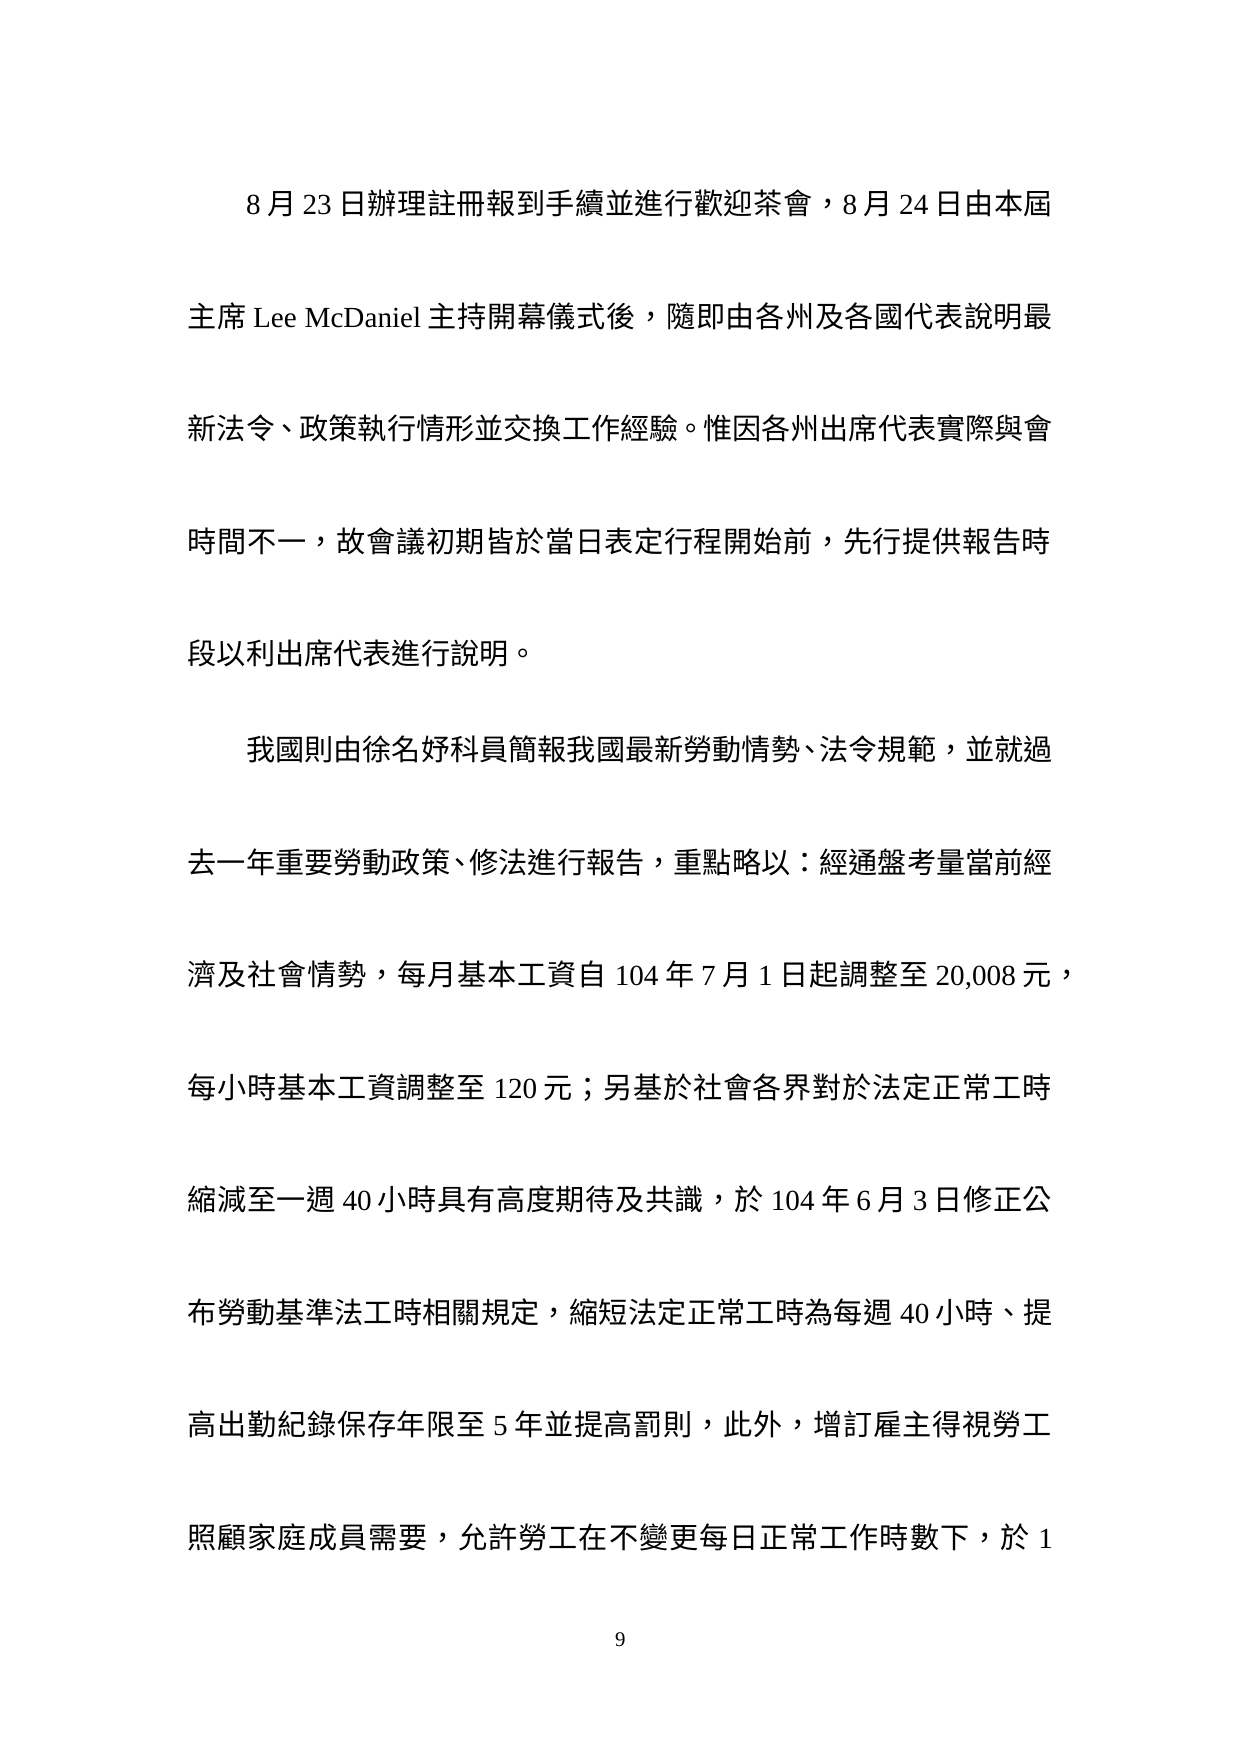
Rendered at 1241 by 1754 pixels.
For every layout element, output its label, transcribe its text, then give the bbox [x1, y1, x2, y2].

text 我國則由徐名妤科員簡報我國最新勞動情勢、法令規範，並就過去一年重要勞動政策、修法進行報告，重點略以：經通盤考量當前經濟及社會情勢，每月基本工資自104年7月1日起調整至20,008元，每小時基本工資調整至120元；另基於社會各界對於法定正常工時縮減至一週40小時具有高度期待及共識，於104年6月3日修正公布勞動基準法工時相關規定，縮短法定正常工時為每週40小時、提高出勤紀錄保存年限至5年並提高罰則，此外，增訂雇主得視勞工照顧家庭成員需要，允許勞工在不變更每日正常工作時數下，於1小時範圍內彈性調整工作開始及終止時間等規定，並自105年1月1日實施。相關法令之修正，使勞工得以享有週休二日，並透過工時彈性安排滿足勞工照顧家庭成員需求，有助於促進工作與家庭生活平衡。 [187, 711, 1053, 1573]
text 8月23日辦理註冊報到手續並進行歡迎茶會，8月24日由本屆主席Lee McDaniel主持開幕儀式後，隨即由各州及各國代表說明最新法令、政策執行情形並交換工作經驗。惟因各州出席代表實際與會時間不一，故會議初期皆於當日表定行程開始前，先行提供報告時段以利出席代表進行說明。 [187, 164, 1053, 689]
